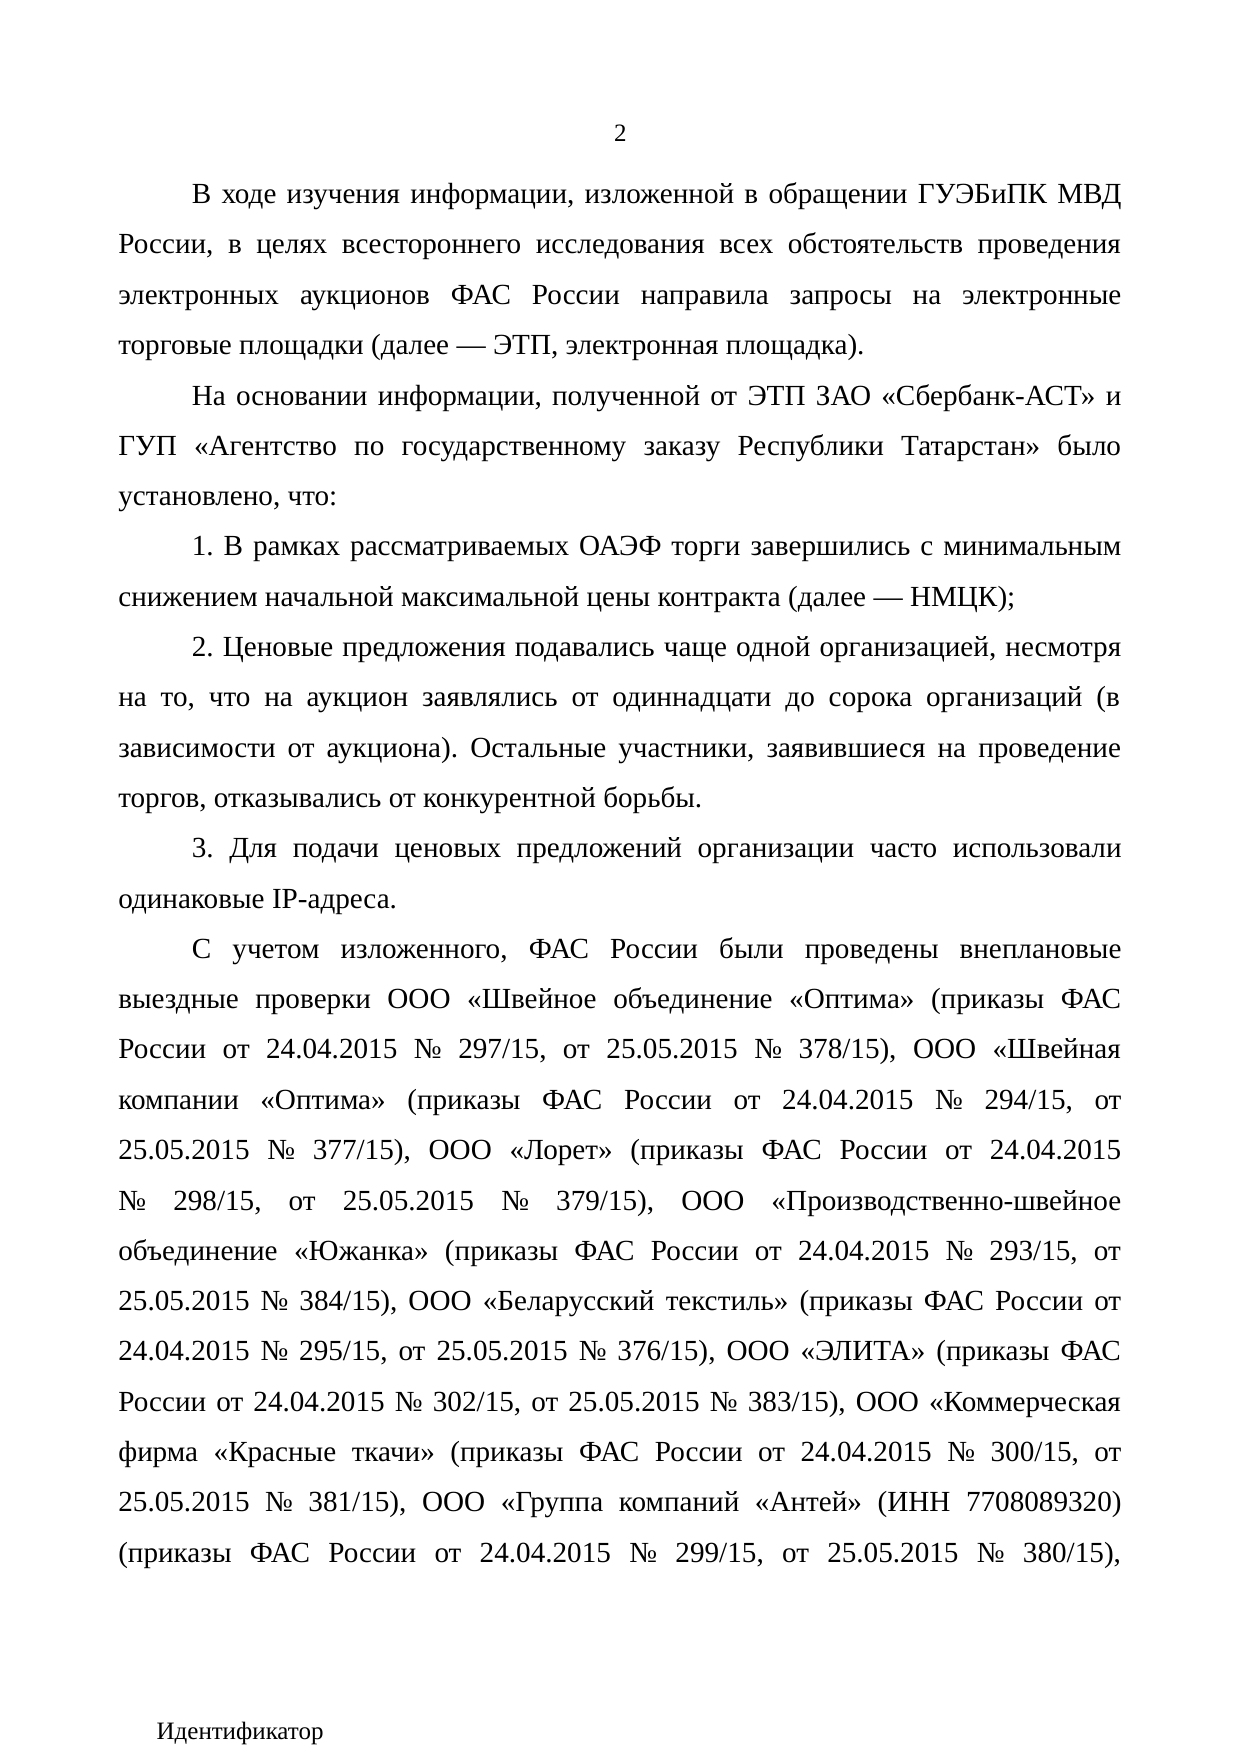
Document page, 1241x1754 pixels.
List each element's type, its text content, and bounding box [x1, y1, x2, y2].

text 1. В рамках рассматриваемых ОАЭФ торги завершились с минимальным снижением начальной максимальной цены контракта (далее — НМЦК); [118, 528, 1122, 612]
text 3. Для подачи ценовых предложений организации часто использовали одинаковые IP-адреса. [118, 830, 1122, 914]
text В ходе изучения информации, изложенной в обращении ГУЭБиПК МВД России, в целях всестороннего исследования всех обстоятельств проведения электронных аукционов ФАС России направила запросы на электронные торговые площадки (далее — ЭТП, электронная площадка). [118, 176, 1122, 361]
text 2. Ценовые предложения подавались чаще одной организацией, несмотря на то, что на аукцион заявлялись от одиннадцати до сорока организаций (в зависимости от аукциона). Остальные участники, заявившиеся на проведение торгов, отказывались от конкурентной борьбы. [118, 629, 1122, 814]
text С учетом изложенного, ФАС России были проведены внеплановые выездные проверки ООО «Швейное объединение «Оптима» (приказы ФАС России от 24.04.2015 № 297/15, от 25.05.2015 № 378/15), ООО «Швейная компании «Оптима» (приказы ФАС России от 24.04.2015 № 294/15, от 25.05.2015 № 377/15), ООО «Лорет» (приказы ФАС России от 24.04.2015 № 298/15, от 25.05.2015 № 379/15), ООО «Производственно-швейное объединение «Южанка» (приказы ФАС России от 24.04.2015 № 293/15, от 25.05.2015 № 384/15), ООО «Беларусский текстиль» (приказы ФАС России от 24.04.2015 № 295/15, от 25.05.2015 № 376/15), ООО «ЭЛИТА» (приказы ФАС России от 24.04.2015 № 302/15, от 25.05.2015 № 383/15), ООО «Коммерческая фирма «Красные ткачи» (приказы ФАС России от 24.04.2015 № 300/15, от 25.05.2015 № 381/15), ООО «Группа компаний «Антей» (ИНН 7708089320) (приказы ФАС России от 24.04.2015 № 299/15, от 25.05.2015 № 380/15), [118, 931, 1122, 1568]
text На основании информации, полученной от ЭТП ЗАО «Сбербанк-АСТ» и ГУП «Агентство по государственному заказу Республики Татарстан» было установлено, что: [118, 378, 1122, 512]
